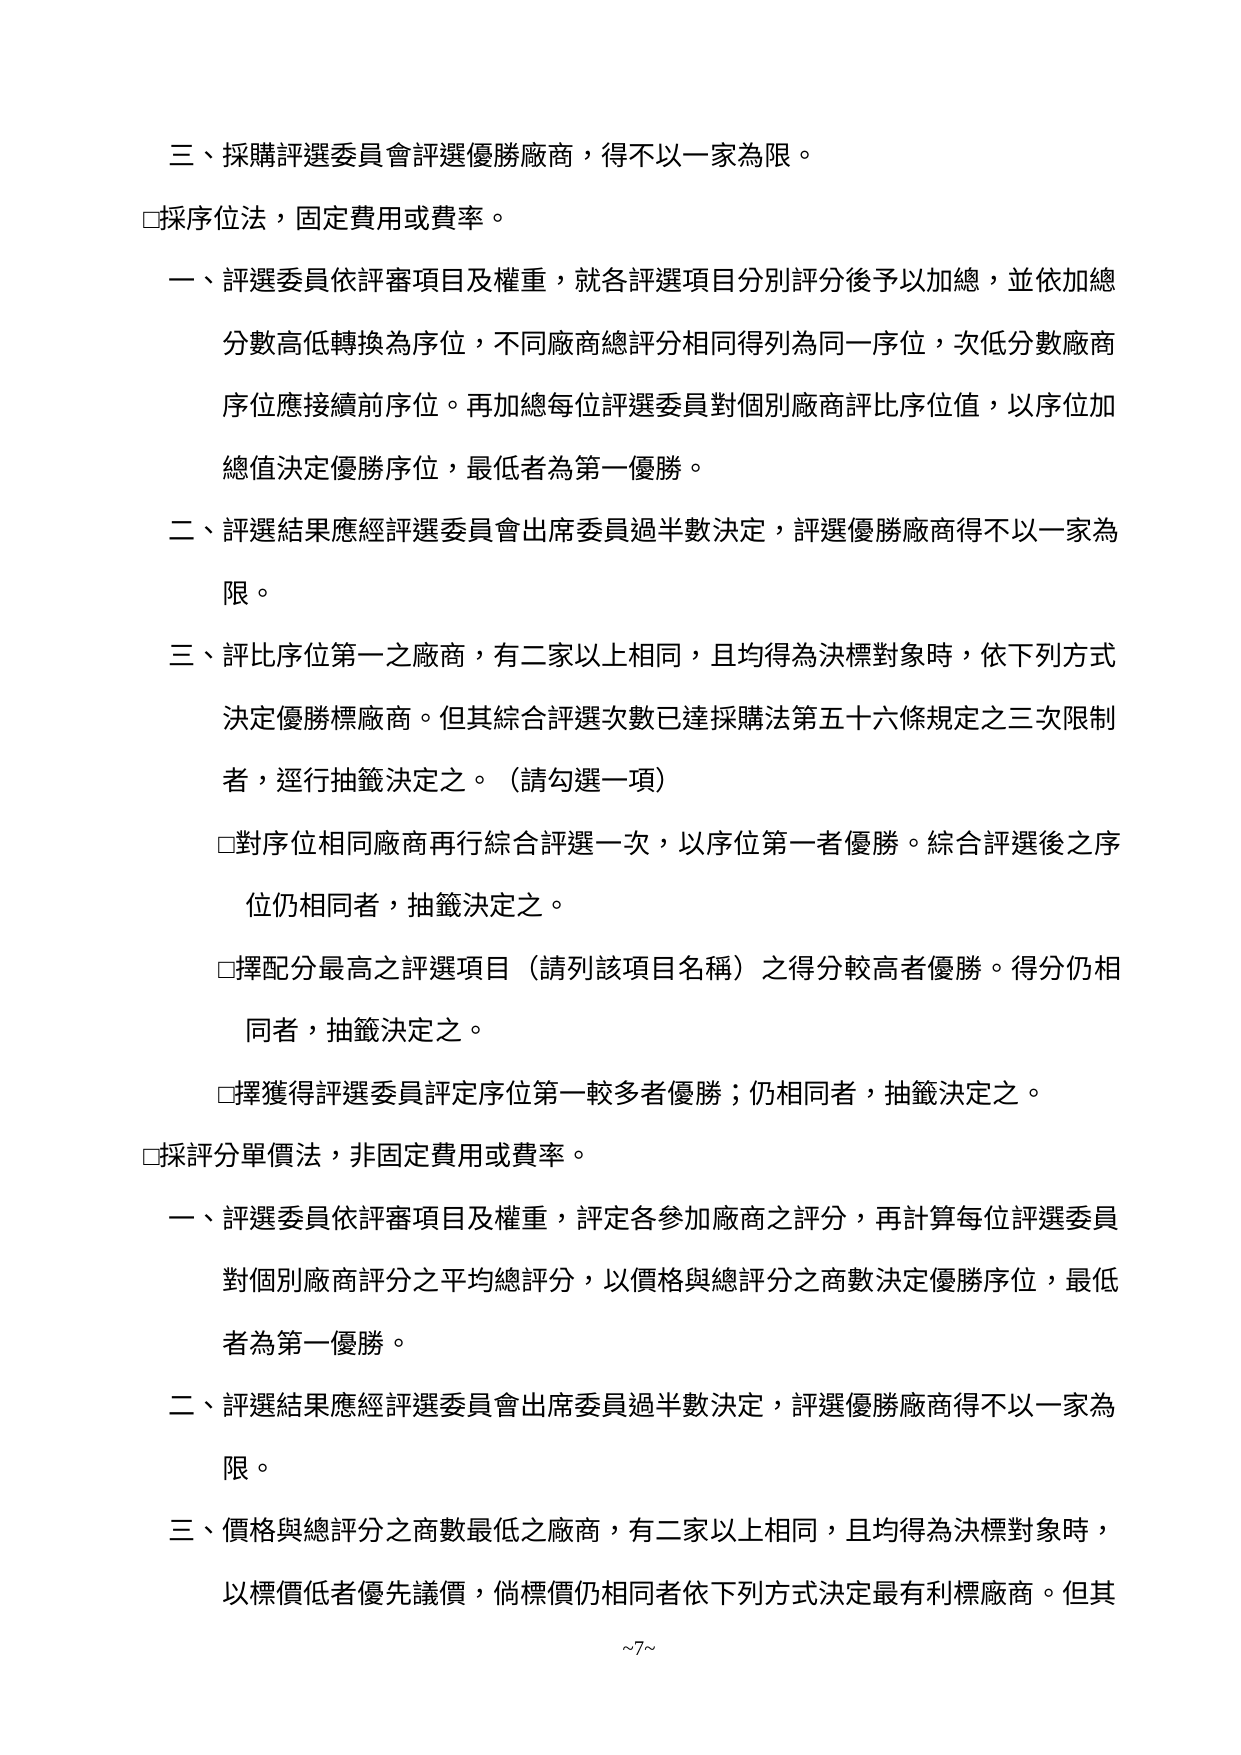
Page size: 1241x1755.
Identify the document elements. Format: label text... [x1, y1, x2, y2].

text □對序位相同廠商再行綜合評選一次，以序位第一者優勝。綜合評選後之序位仍相同者，抽籤決定之。 [218, 800, 1122, 925]
text 二、評選結果應經評選委員會出席委員過半數決定，評選優勝廠商得不以一家為限。 [168, 487, 1122, 612]
text 一、評選委員依評審項目及權重，就各評選項目分別評分後予以加總，並依加總分數高低轉換為序位，不同廠商總評分相同得列為同一序位，次低分數廠商序位應接續前序位。再加總每位評選委員對個別廠商評比序位值，以序位加總值決定優勝序位，最低者為第一優勝。 [168, 237, 1122, 487]
text 二、評選結果應經評選委員會出席委員過半數決定，評選優勝廠商得不以一家為限。 [168, 1362, 1122, 1487]
text 三、價格與總評分之商數最低之廠商，有二家以上相同，且均得為決標對象時，以標價低者優先議價，倘標價仍相同者依下列方式決定最有利標廠商。但其 [168, 1487, 1122, 1612]
text □採評分單價法，非固定費用或費率。 [143, 1112, 1122, 1175]
text □擇獲得評選委員評定序位第一較多者優勝；仍相同者，抽籤決定之。 [218, 1050, 1122, 1112]
text 三、採購評選委員會評選優勝廠商，得不以一家為限。 [168, 112, 1122, 175]
text 三、評比序位第一之廠商，有二家以上相同，且均得為決標對象時，依下列方式決定優勝標廠商。但其綜合評選次數已達採購法第五十六條規定之三次限制者，逕行抽籤決定之。（請勾選一項） [168, 612, 1122, 800]
text 一、評選委員依評審項目及權重，評定各參加廠商之評分，再計算每位評選委員對個別廠商評分之平均總評分，以價格與總評分之商數決定優勝序位，最低者為第一優勝。 [168, 1175, 1122, 1362]
text □採序位法，固定費用或費率。 [143, 175, 1122, 237]
text □擇配分最高之評選項目（請列該項目名稱）之得分較高者優勝。得分仍相同者，抽籤決定之。 [218, 925, 1122, 1050]
